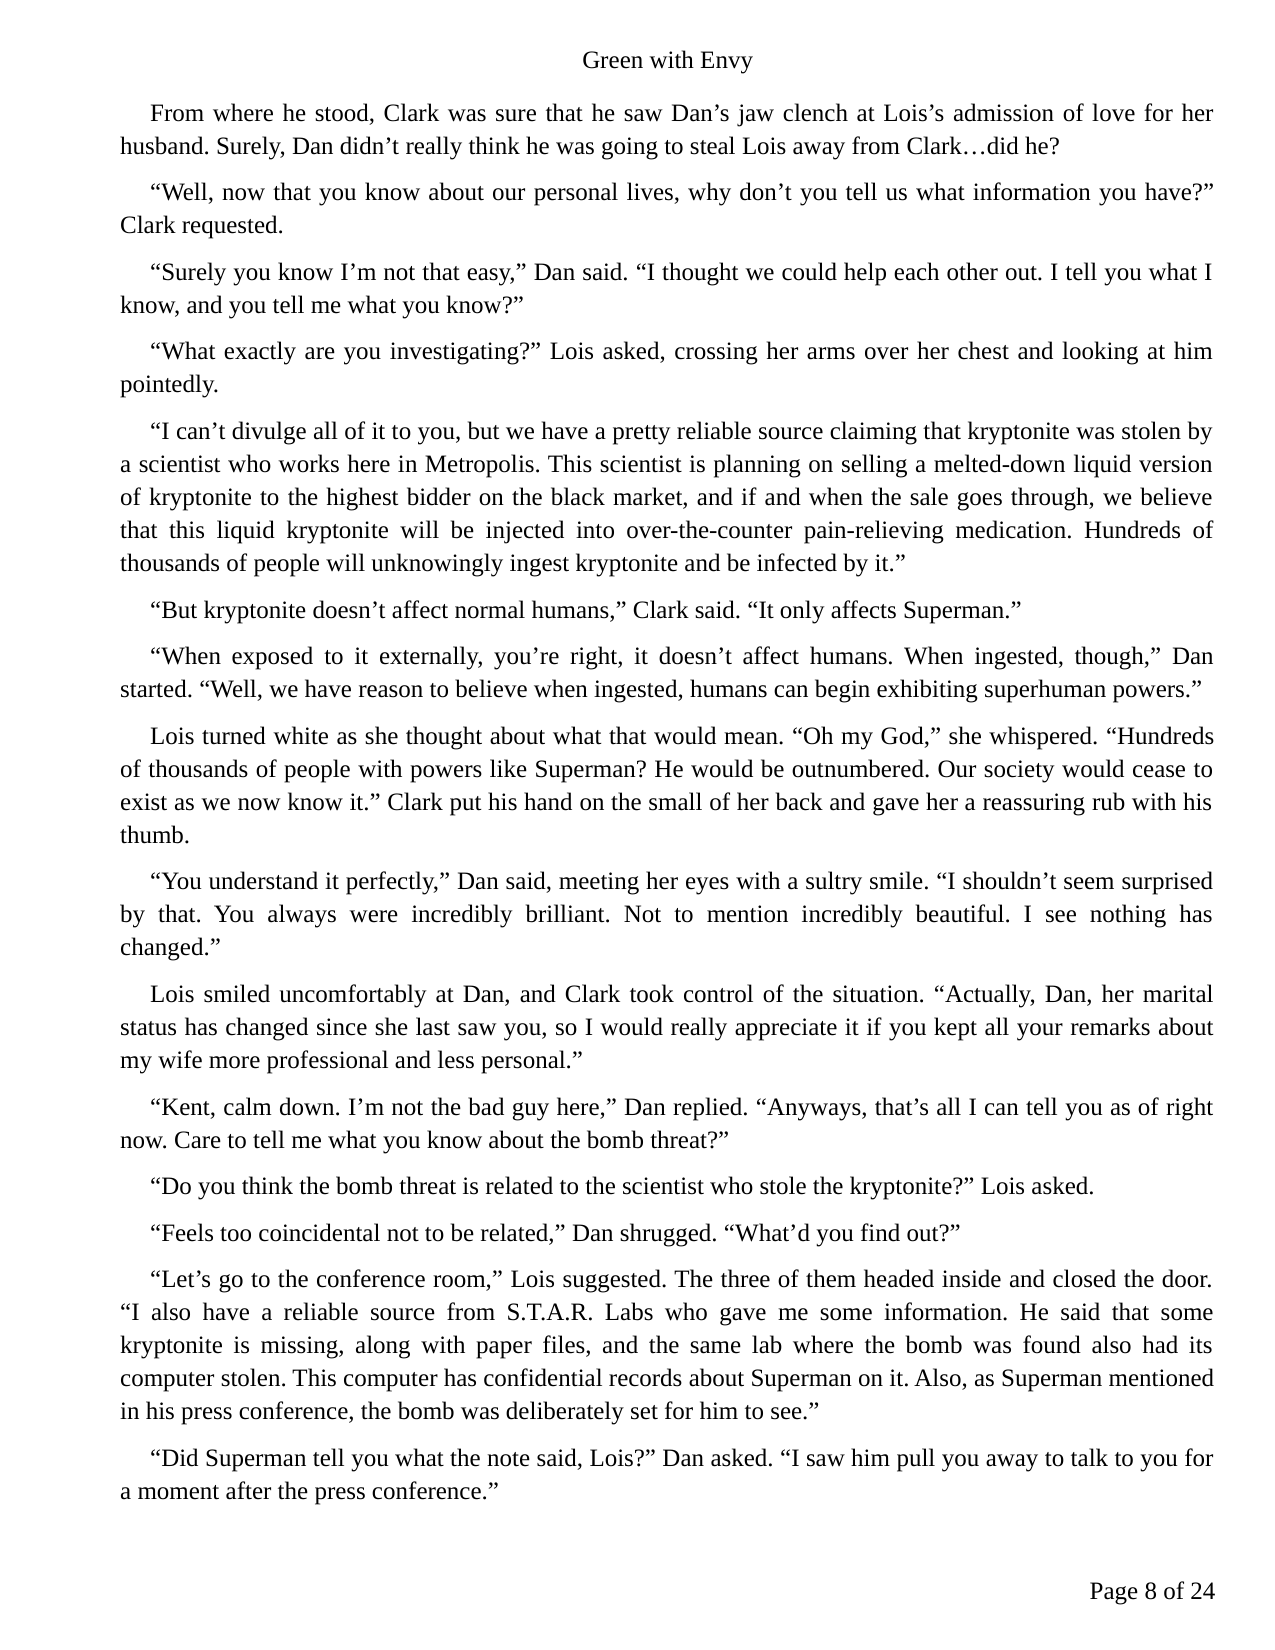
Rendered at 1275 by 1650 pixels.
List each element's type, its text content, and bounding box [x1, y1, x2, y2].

text “When exposed to it externally, you’re right, it doesn’t affect humans. When ingested, though,” Dan started. “Well, we have reason to believe when ingested, humans can begin exhibiting superhuman powers.” [120, 641, 1215, 703]
text From where he stood, Clark was sure that he saw Dan’s jaw clench at Lois’s admission of love for her husband. Surely, Dan didn’t really think he was going to steal Lois away from Clark…did he? [120, 98, 1215, 159]
text “You understand it perfectly,” Dan said, meeting her eyes with a sultry smile. “I shouldn’t seem surprised by that. You always were incredibly brilliant. Not to mention incredibly beautiful. I see nothing has changed.” [120, 866, 1215, 961]
text “Feels too coincidental not to be related,” Dan shrugged. “What’d you find out?” [120, 1218, 1215, 1247]
text “What exactly are you investigating?” Lois asked, crossing her arms over her chest and looking at him pointedly. [120, 336, 1215, 398]
text “Do you think the bomb threat is related to the scientist who stole the kryptonite?” Lois asked. [120, 1171, 1215, 1200]
text “Surely you know I’m not that easy,” Dan said. “I thought we could help each other out. I tell you what I know, and you tell me what you know?” [120, 257, 1215, 319]
text Lois smiled uncomfortably at Dan, and Clark took control of the situation. “Actually, Dan, her marital status has changed since she last saw you, so I would really appreciate it if you kept all your remarks about my wife more professional and less personal.” [120, 979, 1215, 1074]
text “I can’t divulge all of it to you, but we have a pretty reliable source claiming that kryptonite was stolen by a scientist who works here in Metropolis. This scientist is planning on selling a melted-down liquid version of kryptonite to the highest bidder on the black market, and if and when the sale goes through, we believe that this liquid kryptonite will be injected into over-the-counter pain-relieving medication. Hundreds of thousands of people will unknowingly ingest kryptonite and be infected by it.” [120, 416, 1215, 577]
text Lois turned white as she thought about what that would mean. “Oh my God,” she whispered. “Hundreds of thousands of people with powers like Superman? He would be outnumbered. Our society would cease to exist as we now know it.” Clark put his hand on the small of her back and gave her a reassuring rub with his thumb. [120, 721, 1215, 849]
text “But kryptonite doesn’t affect normal humans,” Clark said. “It only affects Superman.” [120, 595, 1215, 623]
text “Let’s go to the conference room,” Lois suggested. The three of them headed inside and closed the door. “I also have a reliable source from S.T.A.R. Labs who gave me some information. He said that some kryptonite is missing, along with paper files, and the same lab where the bomb was found also had its computer stolen. This computer has confidential records about Superman on it. Also, as Superman mentioned in his press conference, the bomb was deliberately set for him to see.” [120, 1264, 1215, 1425]
text “Kent, calm down. I’m not the bad guy here,” Dan replied. “Anyways, that’s all I can tell you as of right now. Care to tell me what you know about the bomb threat?” [120, 1092, 1215, 1153]
text “Did Superman tell you what the note said, Lois?” Dan asked. “I saw him pull you away to talk to you for a moment after the press conference.” [120, 1443, 1215, 1505]
text “Well, now that you know about our personal lives, why don’t you tell us what information you have?” Clark requested. [120, 177, 1215, 239]
